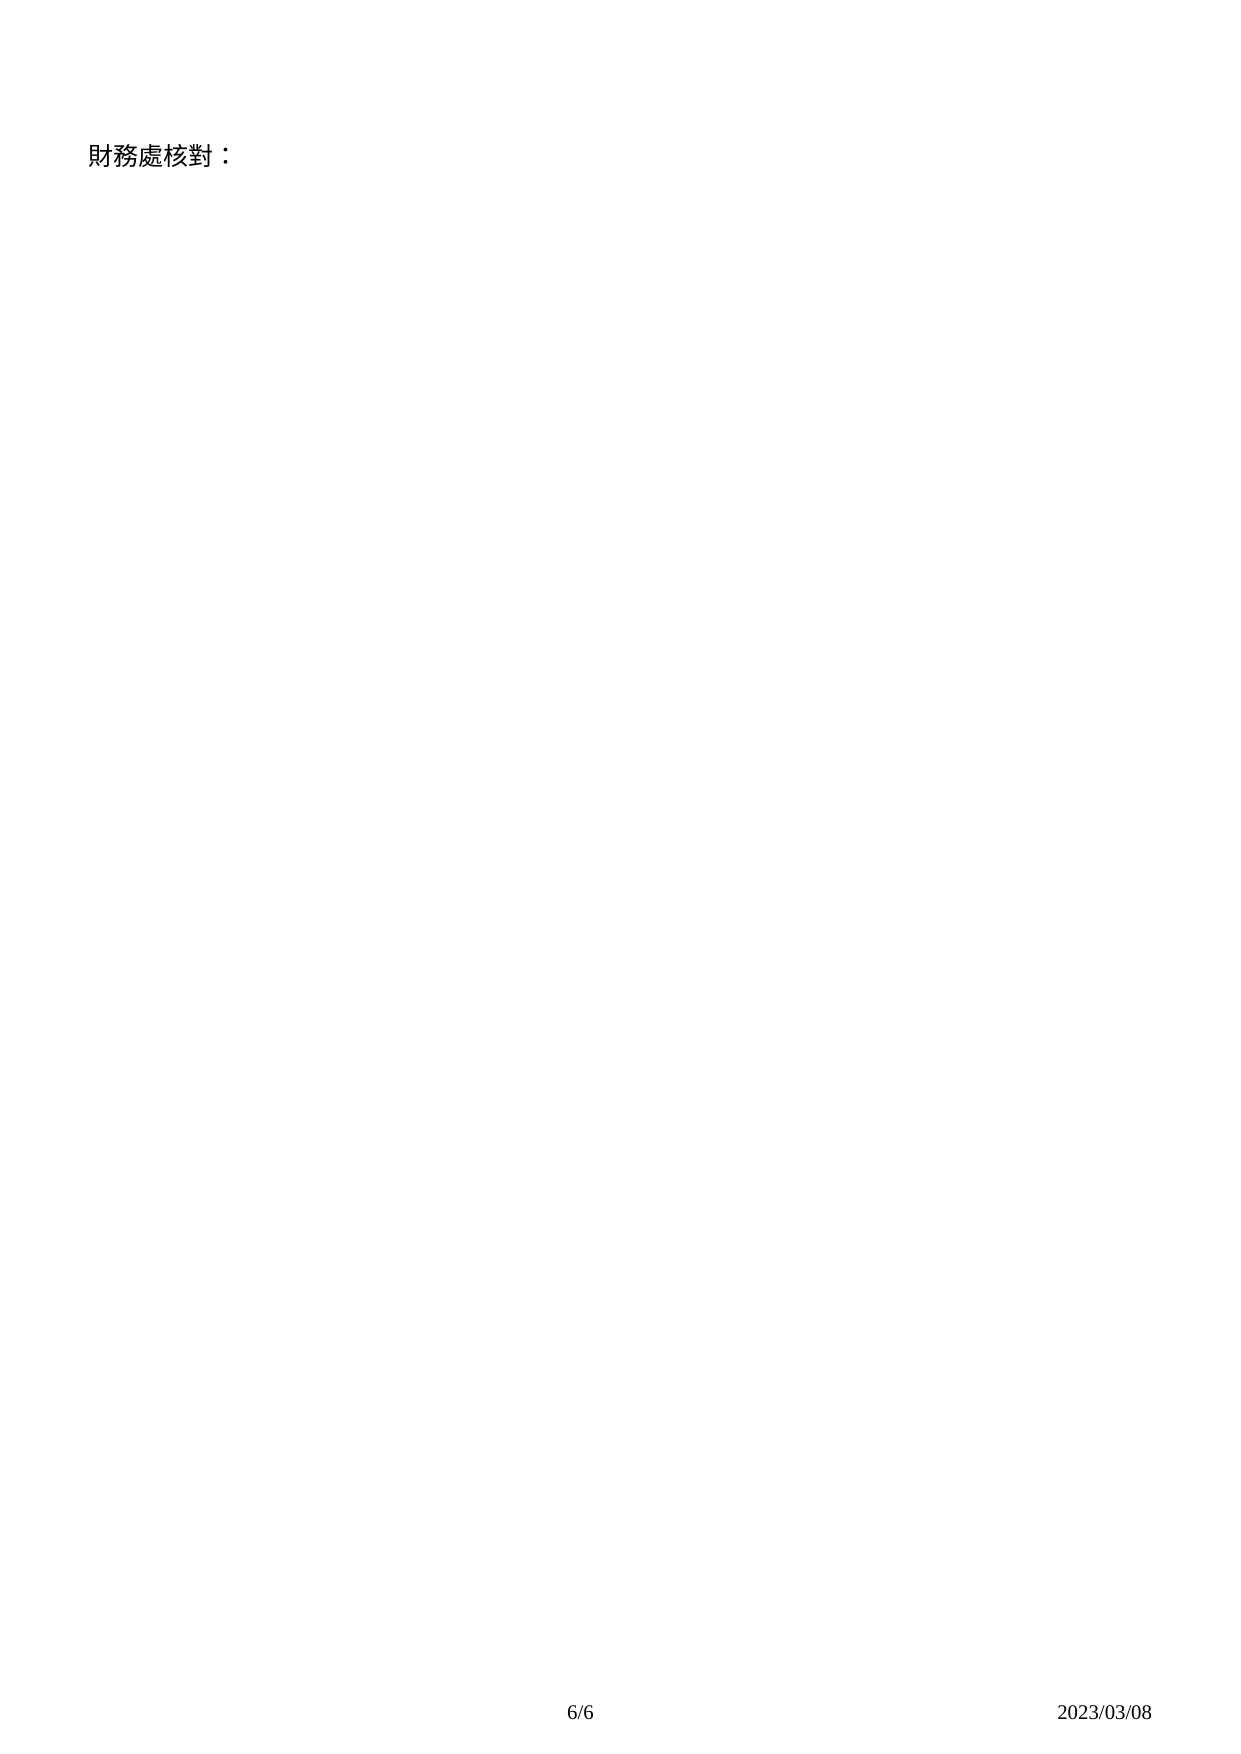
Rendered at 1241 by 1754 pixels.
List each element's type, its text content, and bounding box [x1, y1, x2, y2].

text 財務處核對： [89, 113, 1152, 176]
